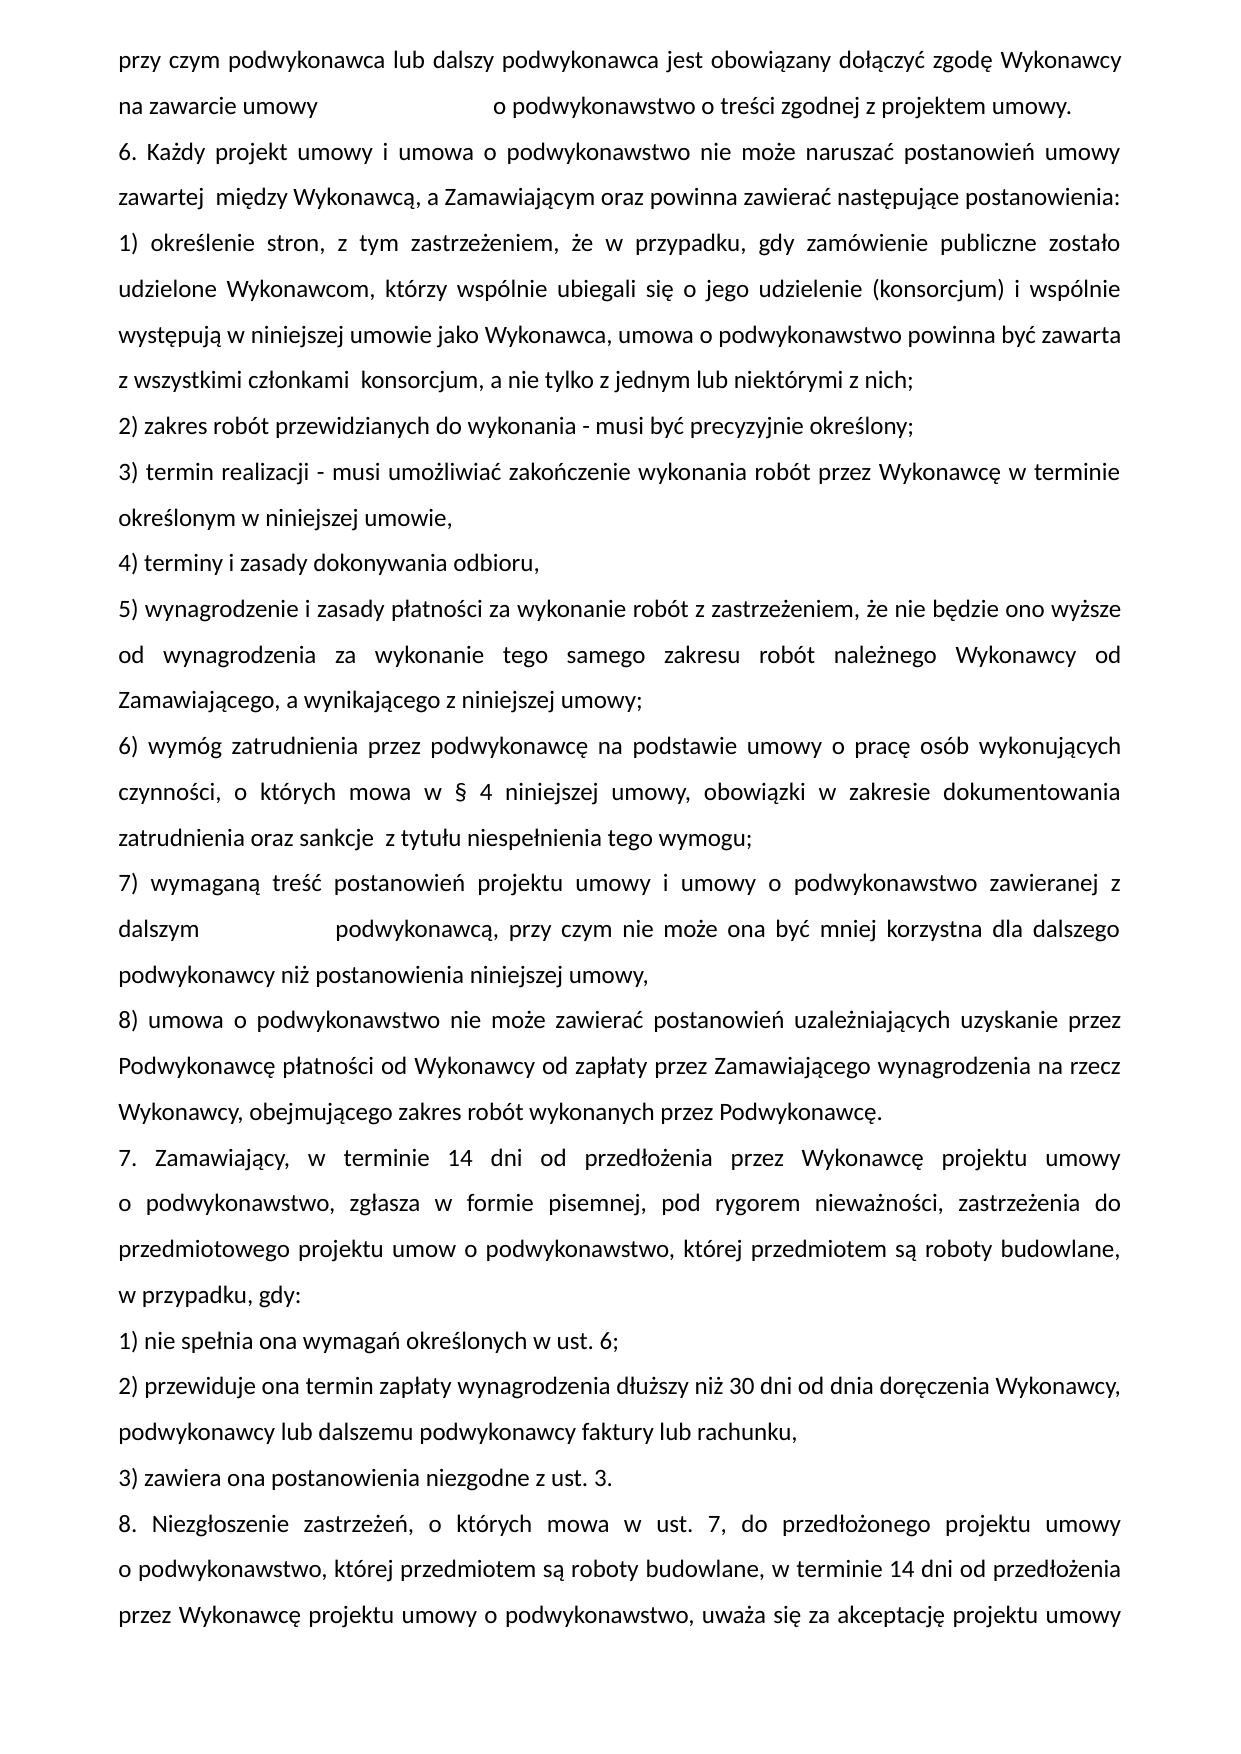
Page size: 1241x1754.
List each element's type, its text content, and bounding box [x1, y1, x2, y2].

text 6. Każdy projekt umowy i umowa o podwykonawstwo nie może naruszać postanowień umowy zawartej między Wykonawcą, a Zamawiającym oraz powinna zawierać następujące postanowienia: [118, 136, 1122, 212]
text 2) przewiduje ona termin zapłaty wynagrodzenia dłuższy niż 30 dni od dnia doręczenia Wykonawcy, podwykonawcy lub dalszemu podwykonawcy faktury lub rachunku, [118, 1371, 1122, 1447]
text 4) terminy i zasady dokonywania odbioru, [118, 547, 1122, 578]
text 1) określenie stron, z tym zastrzeżeniem, że w przypadku, gdy zamówienie publiczne zostało udzielone Wykonawcom, którzy wspólnie ubiegali się o jego udzielenie (konsorcjum) i wspólnie występują w niniejszej umowie jako Wykonawca, umowa o podwykonawstwo powinna być zawarta z wszystkimi członkami konsorcjum, a nie tylko z jednym lub niektórymi z nich; [118, 227, 1122, 395]
text 7) wymaganą treść postanowień projektu umowy i umowy o podwykonawstwo zawieranej z dalszym podwykonawcą, przy czym nie może ona być mniej korzystna dla dalszego podwykonawcy niż postanowienia niniejszej umowy, [118, 867, 1122, 989]
text 7. Zamawiający, w terminie 14 dni od przedłożenia przez Wykonawcę projektu umowy o podwykonawstwo, zgłasza w formie pisemnej, pod rygorem nieważności, zastrzeżenia do przedmiotowego projektu umow o podwykonawstwo, której przedmiotem są roboty budowlane, w przypadku, gdy: [118, 1142, 1122, 1309]
text 3) zawiera ona postanowienia niezgodne z ust. 3. [118, 1462, 1122, 1492]
text 6) wymóg zatrudnienia przez podwykonawcę na podstawie umowy o pracę osób wykonujących czynności, o których mowa w § 4 niniejszej umowy, obowiązki w zakresie dokumentowania zatrudnienia oraz sankcje z tytułu niespełnienia tego wymogu; [118, 730, 1122, 852]
text 3) termin realizacji - musi umożliwiać zakończenie wykonania robót przez Wykonawcę w terminie określonym w niniejszej umowie, [118, 456, 1122, 532]
text przy czym podwykonawca lub dalszy podwykonawca jest obowiązany dołączyć zgodę Wykonawcy na zawarcie umowy o podwykonawstwo o treści zgodnej z projektem umowy. [118, 44, 1122, 121]
text 8. Niezgłoszenie zastrzeżeń, o których mowa w ust. 7, do przedłożonego projektu umowy o podwykonawstwo, której przedmiotem są roboty budowlane, w terminie 14 dni od przedłożenia przez Wykonawcę projektu umowy o podwykonawstwo, uważa się za akceptację projektu umowy [118, 1508, 1122, 1630]
text 5) wynagrodzenie i zasady płatności za wykonanie robót z zastrzeżeniem, że nie będzie ono wyższe od wynagrodzenia za wykonanie tego samego zakresu robót należnego Wykonawcy od Zamawiającego, a wynikającego z niniejszej umowy; [118, 593, 1122, 715]
text 8) umowa o podwykonawstwo nie może zawierać postanowień uzależniających uzyskanie przez Podwykonawcę płatności od Wykonawcy od zapłaty przez Zamawiającego wynagrodzenia na rzecz Wykonawcy, obejmującego zakres robót wykonanych przez Podwykonawcę. [118, 1005, 1122, 1127]
text 1) nie spełnia ona wymagań określonych w ust. 6; [118, 1325, 1122, 1355]
text 2) zakres robót przewidzianych do wykonania - musi być precyzyjnie określony; [118, 410, 1122, 441]
